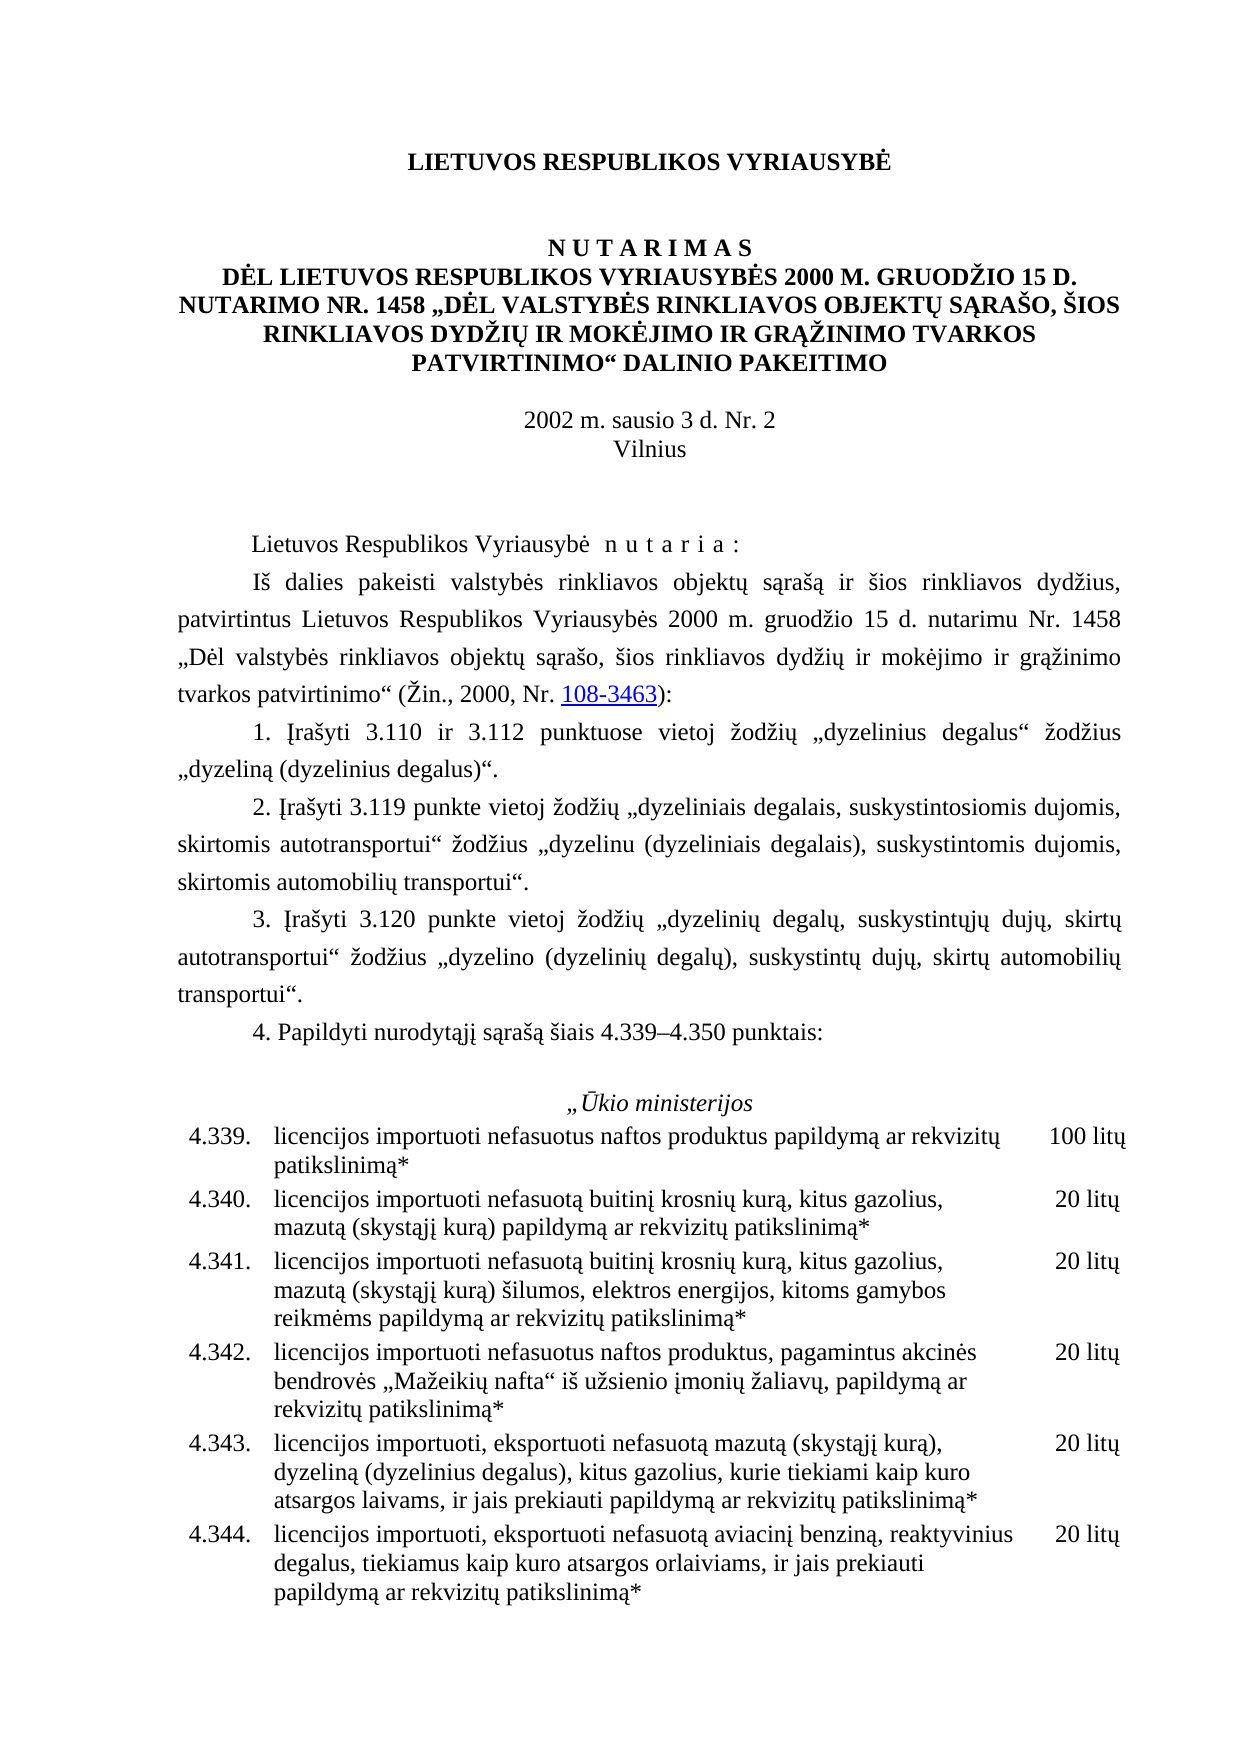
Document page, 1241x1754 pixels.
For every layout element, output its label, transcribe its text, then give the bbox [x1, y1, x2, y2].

table_cell 4.341. [177, 1241, 262, 1332]
text 3. Įrašyti 3.120 punkte vietoj žodžių „dyzelinių degalų, suskystintųjų dujų, skirtų autotransportui“ žodžius „dyzelino (dyzelinių degalų), suskystintų dujų, skirtų automobilių transportui“. [177, 896, 1122, 1008]
text 2. Įrašyti 3.119 punkte vietoj žodžių „dyzeliniais degalais, suskystintosiomis dujomis, skirtomis autotransportui“ žodžius „dyzelinu (dyzeliniais degalais), suskystintomis dujomis, skirtomis automobilių transportui“. [177, 783, 1122, 896]
table_cell licencijos importuoti, eksportuoti nefasuotą aviacinį benziną, reaktyvinius degalus, tiekiamus kaip kuro atsargos orlaiviams, ir jais prekiauti papildymą ar rekvizitų patikslinimą* [262, 1514, 1030, 1605]
table_cell 20 litų [1030, 1179, 1144, 1241]
table_cell [1030, 1605, 1144, 1610]
table_cell 4.339. [177, 1117, 262, 1179]
table_cell 100 litų [1030, 1117, 1144, 1179]
table_cell licencijos importuoti, eksportuoti nefasuotą mazutą (skystąjį kurą), dyzeliną (dyzelinius degalus), kitus gazolius, kurie tiekiami kaip kuro atsargos laivams, ir jais prekiauti papildymą ar rekvizitų patikslinimą* [262, 1423, 1030, 1514]
text Lietuvos Respublikos Vyriausybė nutaria: [177, 521, 1122, 558]
text N U T A R I M A S [177, 233, 1122, 262]
table_cell licencijos importuoti nefasuotus naftos produktus, pagamintus akcinės bendrovės „Mažeikių nafta“ iš užsienio įmonių žaliavų, papildymą ar rekvizitų patikslinimą* [262, 1332, 1030, 1423]
table_cell 20 litų [1030, 1332, 1144, 1423]
table_cell 20 litų [1030, 1423, 1144, 1514]
text LIETUVOS RESPUBLIKOS VYRIAUSYBĖ [177, 147, 1122, 176]
table_cell 20 litų [1030, 1241, 1144, 1332]
text 4. Papildyti nurodytąjį sąrašą šiais 4.339–4.350 punktais: [177, 1008, 1122, 1046]
table_cell [177, 1605, 262, 1610]
text Vilnius [177, 434, 1122, 463]
text DĖL Lietuvos Respublikos Vyriausybės 2000 m. gruodžio 15 d. nutarimo nr. 1458 „dėl valstybės rinkliavos objektų sąrašo, šios rinkliavos dydžių ir mokėjimo ir grąžinimo tvarkos patvirtinimo“ dalinio pakeitimo [177, 262, 1122, 377]
table_cell licencijos importuoti nefasuotą buitinį krosnių kurą, kitus gazolius, mazutą (skystąjį kurą) papildymą ar rekvizitų patikslinimą* [262, 1179, 1030, 1241]
text 2002 m. sausio 3 d. Nr. 2 [177, 406, 1122, 434]
table_cell licencijos importuoti nefasuotą buitinį krosnių kurą, kitus gazolius, mazutą (skystąjį kurą) šilumos, elektros energijos, kitoms gamybos reikmėms papildymą ar rekvizitų patikslinimą* [262, 1241, 1030, 1332]
table_header „Ūkio ministerijos [177, 1083, 1144, 1117]
table_cell [262, 1605, 1030, 1610]
text Iš dalies pakeisti valstybės rinkliavos objektų sąrašą ir šios rinkliavos dydžius, patvirtintus Lietuvos Respublikos Vyriausybės 2000 m. gruodžio 15 d. nutarimu Nr. 1458 „Dėl valstybės rinkliavos objektų sąrašo, šios rinkliavos dydžių ir mokėjimo ir grąžinimo tvarkos patvirtinimo“ (Žin., 2000, Nr. 108-3463): [177, 558, 1122, 708]
text 1. Įrašyti 3.110 ir 3.112 punktuose vietoj žodžių „dyzelinius degalus“ žodžius „dyzeliną (dyzelinius degalus)“. [177, 708, 1122, 783]
table_cell 4.344. [177, 1514, 262, 1605]
table_cell 4.340. [177, 1179, 262, 1241]
table_cell 20 litų [1030, 1514, 1144, 1605]
table_cell 4.342. [177, 1332, 262, 1423]
table_cell 4.343. [177, 1423, 262, 1514]
table_cell licencijos importuoti nefasuotus naftos produktus papildymą ar rekvizitų patikslinimą* [262, 1117, 1030, 1179]
